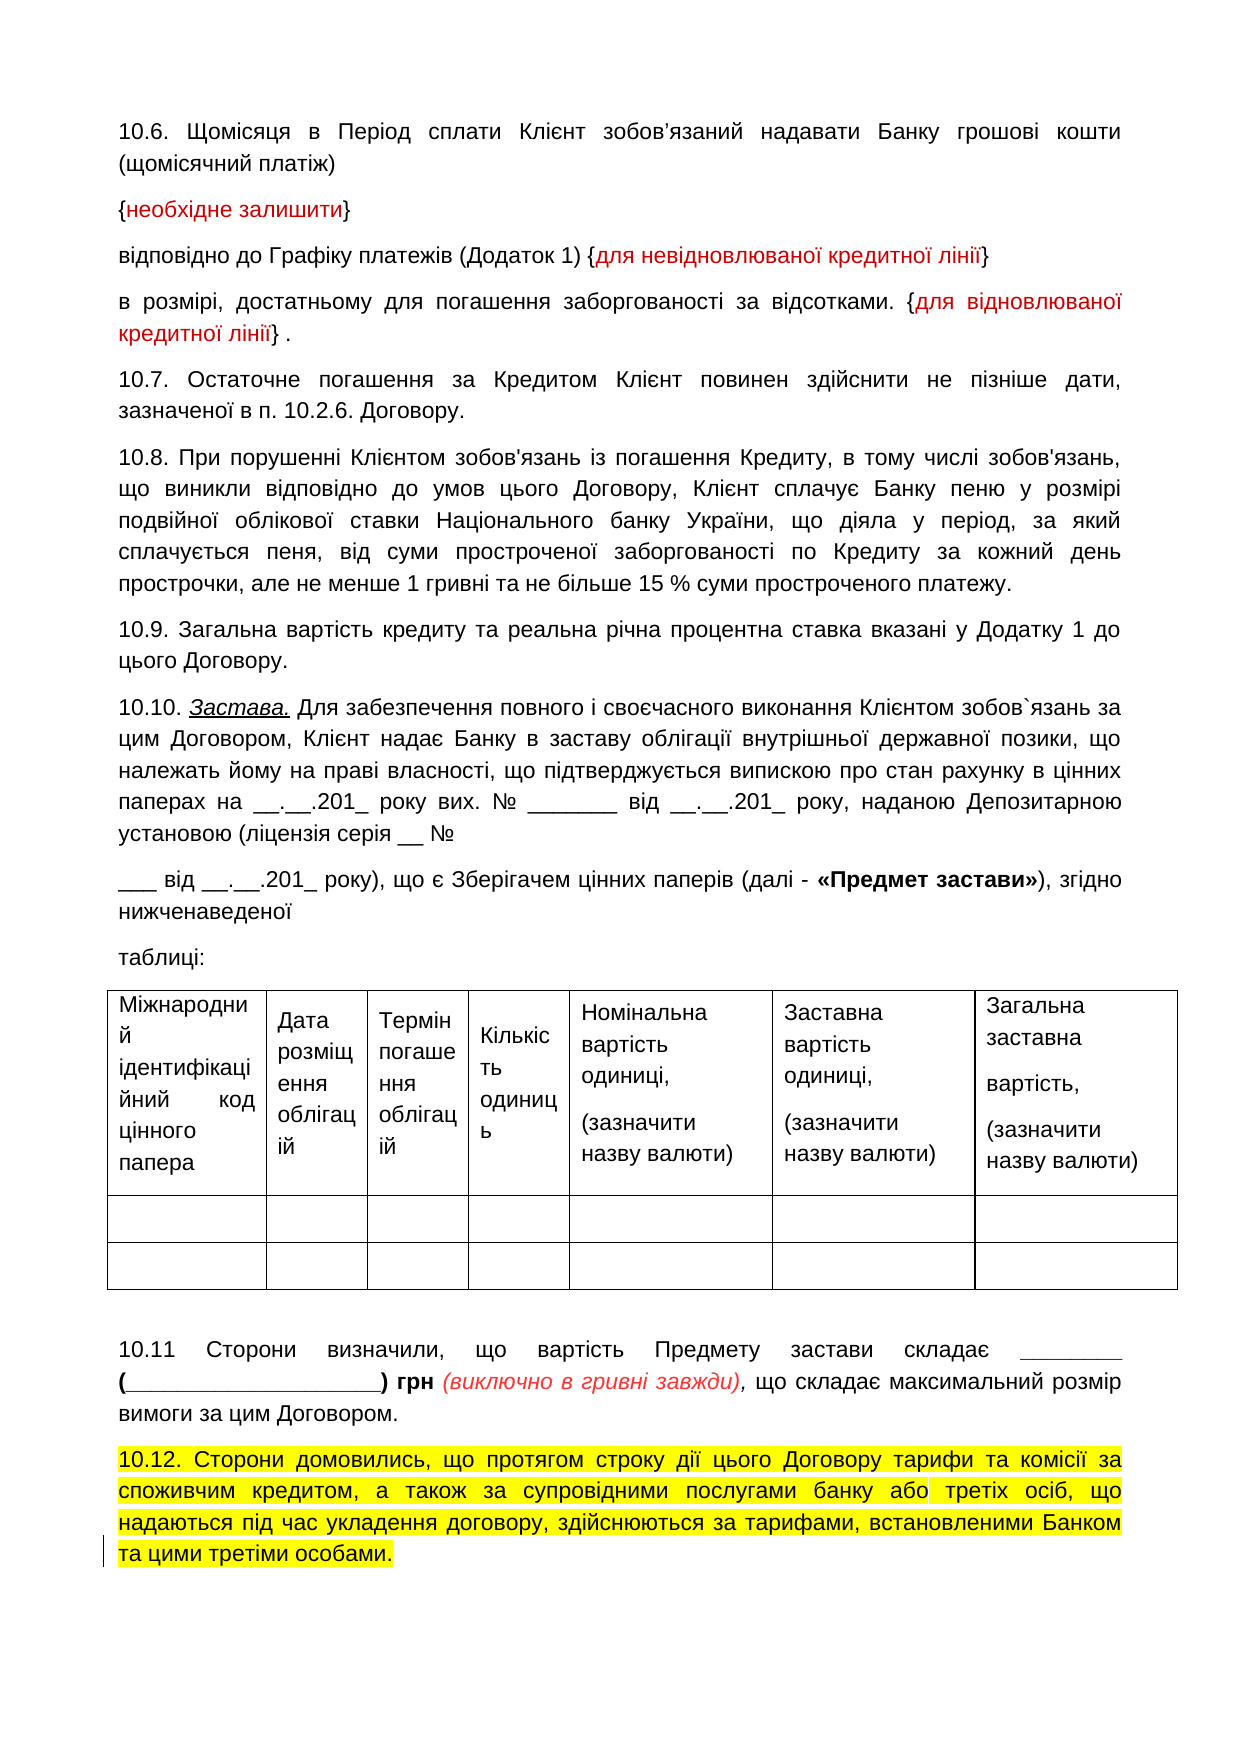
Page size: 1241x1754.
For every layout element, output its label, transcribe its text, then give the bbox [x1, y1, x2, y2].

table_cell [469, 1243, 569, 1289]
table_cell [368, 1243, 468, 1289]
text 10.8. При порушенні Клієнтом зобов'язань із погашення Кредиту, в тому числі зобов'язань, що виникли відповідно до умов цього Договору, Клієнт сплачує Банку пеню у розмірі подвійної облікової ставки Національного банку України, що діяла у період, за який сплачується пеня, від суми простроченої заборгованості по Кредиту за кожний день прострочки, але не менше 1 гривні та не більше 15 % суми простроченого платежу. [118, 443, 1122, 596]
text 10.11 Сторони визначили, що вартість Предмету застави складає ________ (____________________) грн (виключно в гривні завжди), що складає максимальний розмір вимоги за цим Договором. [118, 1336, 1122, 1426]
text ___ від __.__.201_ року), що є Зберігачем цінних паперів (далі - «Предмет застави»), згідно нижченаведеної [118, 866, 1122, 924]
table_header Загальна заставна вартість, (зазначити назву валюти) [976, 991, 1177, 1195]
text 10.12. Сторони домовились, що протягом строку дії цього Договору тарифи та комісії за споживчим кредитом, а також за супровідними послугами банку або третіх осіб, що надаються під час укладення договору, здійснюються за тарифами, встановленими Банком та цими третіми особами. [118, 1446, 1122, 1567]
text 10.7. Остаточне погашення за Кредитом Клієнт повинен здійснити не пізніше дати, зазначеної в п. 10.2.6. Договору. [118, 366, 1122, 424]
text {необхідне залишити} [118, 196, 1122, 222]
table_header Кількість одиниць [469, 991, 569, 1195]
table_header Дата розміщення облігацій [267, 991, 367, 1195]
table_cell [570, 1243, 772, 1289]
table_cell [108, 1243, 266, 1289]
text 10.9. Загальна вартість кредиту та реальна річна процентна ставка вказані у Додатку 1 до цього Договору. [118, 616, 1122, 674]
table_cell [773, 1243, 974, 1289]
table_cell [267, 1196, 367, 1242]
table_header Міжнародний ідентифікаційний код цінного папера [108, 991, 266, 1195]
table_header Номінальна вартість одиниці, (зазначити назву валюти) [570, 991, 772, 1195]
table_cell [368, 1196, 468, 1242]
table_header Термін погашення облігацій [368, 991, 468, 1195]
text 10.6. Щомісяця в Період сплати Клієнт зобов’язаний надавати Банку грошові кошти (щомісячний платіж) [118, 118, 1122, 176]
text відповідно до Графіку платежів (Додаток 1) {для невідновлюваної кредитної лінії} [118, 242, 1122, 268]
table_cell [108, 1196, 266, 1242]
table_cell [267, 1243, 367, 1289]
table_cell [469, 1196, 569, 1242]
table_cell [976, 1243, 1177, 1289]
table_cell [570, 1196, 772, 1242]
table_header Заставна вартість одиниці, (зазначити назву валюти) [773, 991, 974, 1195]
table_cell [976, 1196, 1177, 1242]
text таблиці: [118, 944, 1122, 970]
text в розмірі, достатньому для погашення заборгованості за відсотками. {для відновлюваної кредитної лінії} . [118, 288, 1122, 346]
text 10.10. Застава. Для забезпечення повного і своєчасного виконання Клієнтом зобов`язань за цим Договором, Клієнт надає Банку в заставу облігації внутрішньої державної позики, що належать йому на праві власності, що підтверджується випискою про стан рахунку в цінних паперах на __.__.201_ року вих. № _______ від __.__.201_ року, наданою Депозитарною установою (ліцензія серія __ № [118, 694, 1122, 846]
table_cell [773, 1196, 974, 1242]
